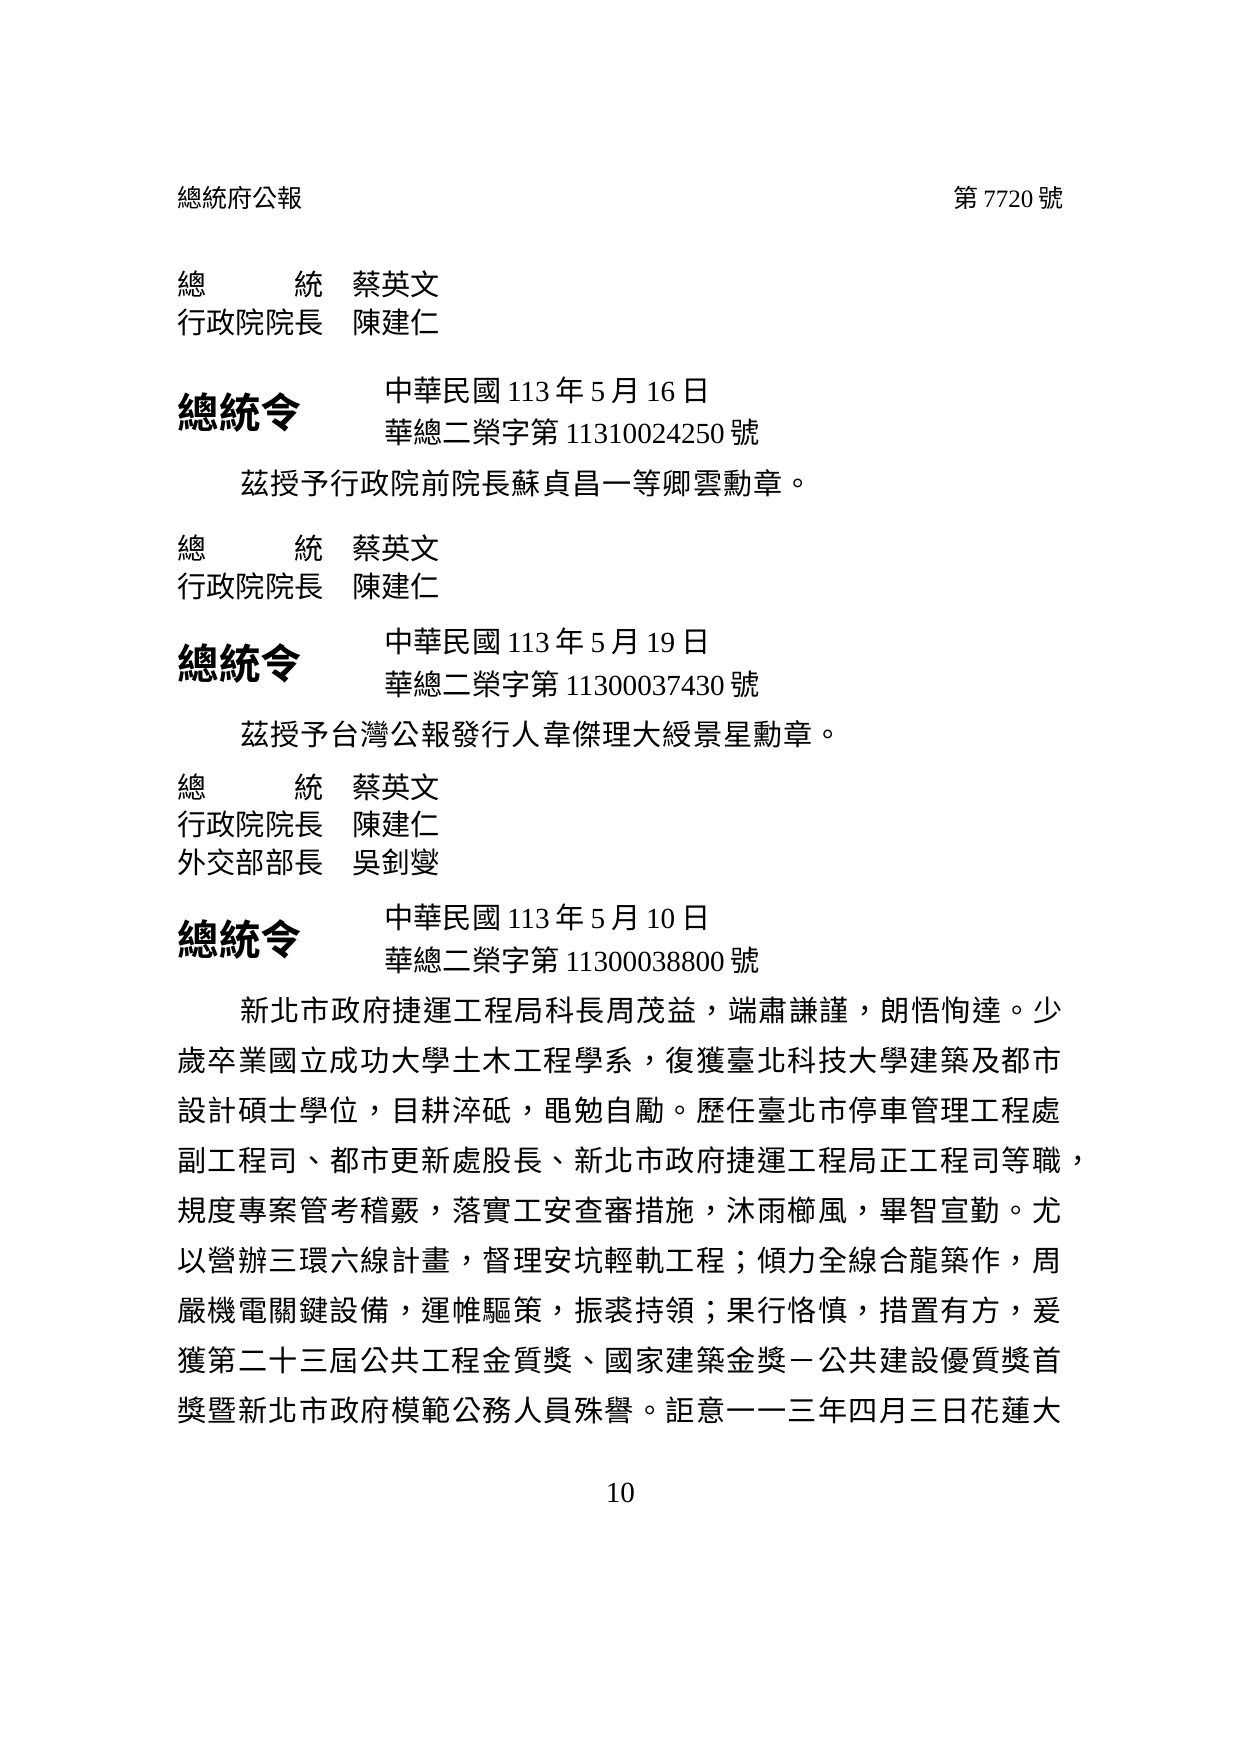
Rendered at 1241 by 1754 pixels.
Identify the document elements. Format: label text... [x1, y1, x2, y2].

table_header 中華民國113年5月19日 華總二榮字第11300037430號 [381, 617, 877, 706]
table_header 總統令 [174, 366, 381, 454]
text 新北市政府捷運工程局科長周茂益，端肅謙謹，朗悟恂達。少歲卒業國立成功大學土木工程學系，復獲臺北科技大學建築及都市設計碩士學位，目耕淬砥，黽勉自勵。歷任臺北市停車管理工程處副工程司、都市更新處股長、新北市政府捷運工程局正工程司等職，規度專案管考稽覈，落實工安查審措施，沐雨櫛風，畢智宣勤。尤以營辦三環六線計畫，督理安坑輕軌工程；傾力全線合龍築作，周嚴機電關鍵設備，運帷驅策，振裘持領；果行恪慎，措置有方，爰獲第二十三屆公共工程金質獎、國家建築金獎－公共建設優質獎首獎暨新北市政府模範公務人員殊譽。詎意一一三年四月三日花蓮大地震，致新北市捷運環狀線鋼箱梁位移，銜命匯集專家勘檢，紓籌緊急復原搶修，孰料積勞驟逝，爰獲追頒二等服務獎章，宵旰懃瘁，身後哀榮；令績標矩，允足矜式。應予明令褒揚，用彰幹濟，而表遺徽。 [177, 982, 1063, 1432]
text 總 統 蔡英文 行政院院長 陳建仁 [177, 529, 1063, 604]
table_header 中華民國113年5月10日 華總二榮字第11300038800號 [381, 893, 877, 982]
table_header 總統令 [174, 893, 381, 982]
text 總 統 蔡英文 行政院院長 陳建仁 外交部部長 吳釗燮 [177, 768, 1063, 881]
table_header 總統令 [174, 617, 381, 706]
table_header 中華民國113年5月16日 華總二榮字第11310024250號 [381, 366, 877, 454]
text 茲授予台灣公報發行人韋傑理大綬景星勳章。 [177, 706, 1063, 756]
text 總 統 蔡英文 行政院院長 陳建仁 [177, 266, 1063, 341]
text 茲授予行政院前院長蘇貞昌一等卿雲勳章。 [177, 454, 1063, 504]
